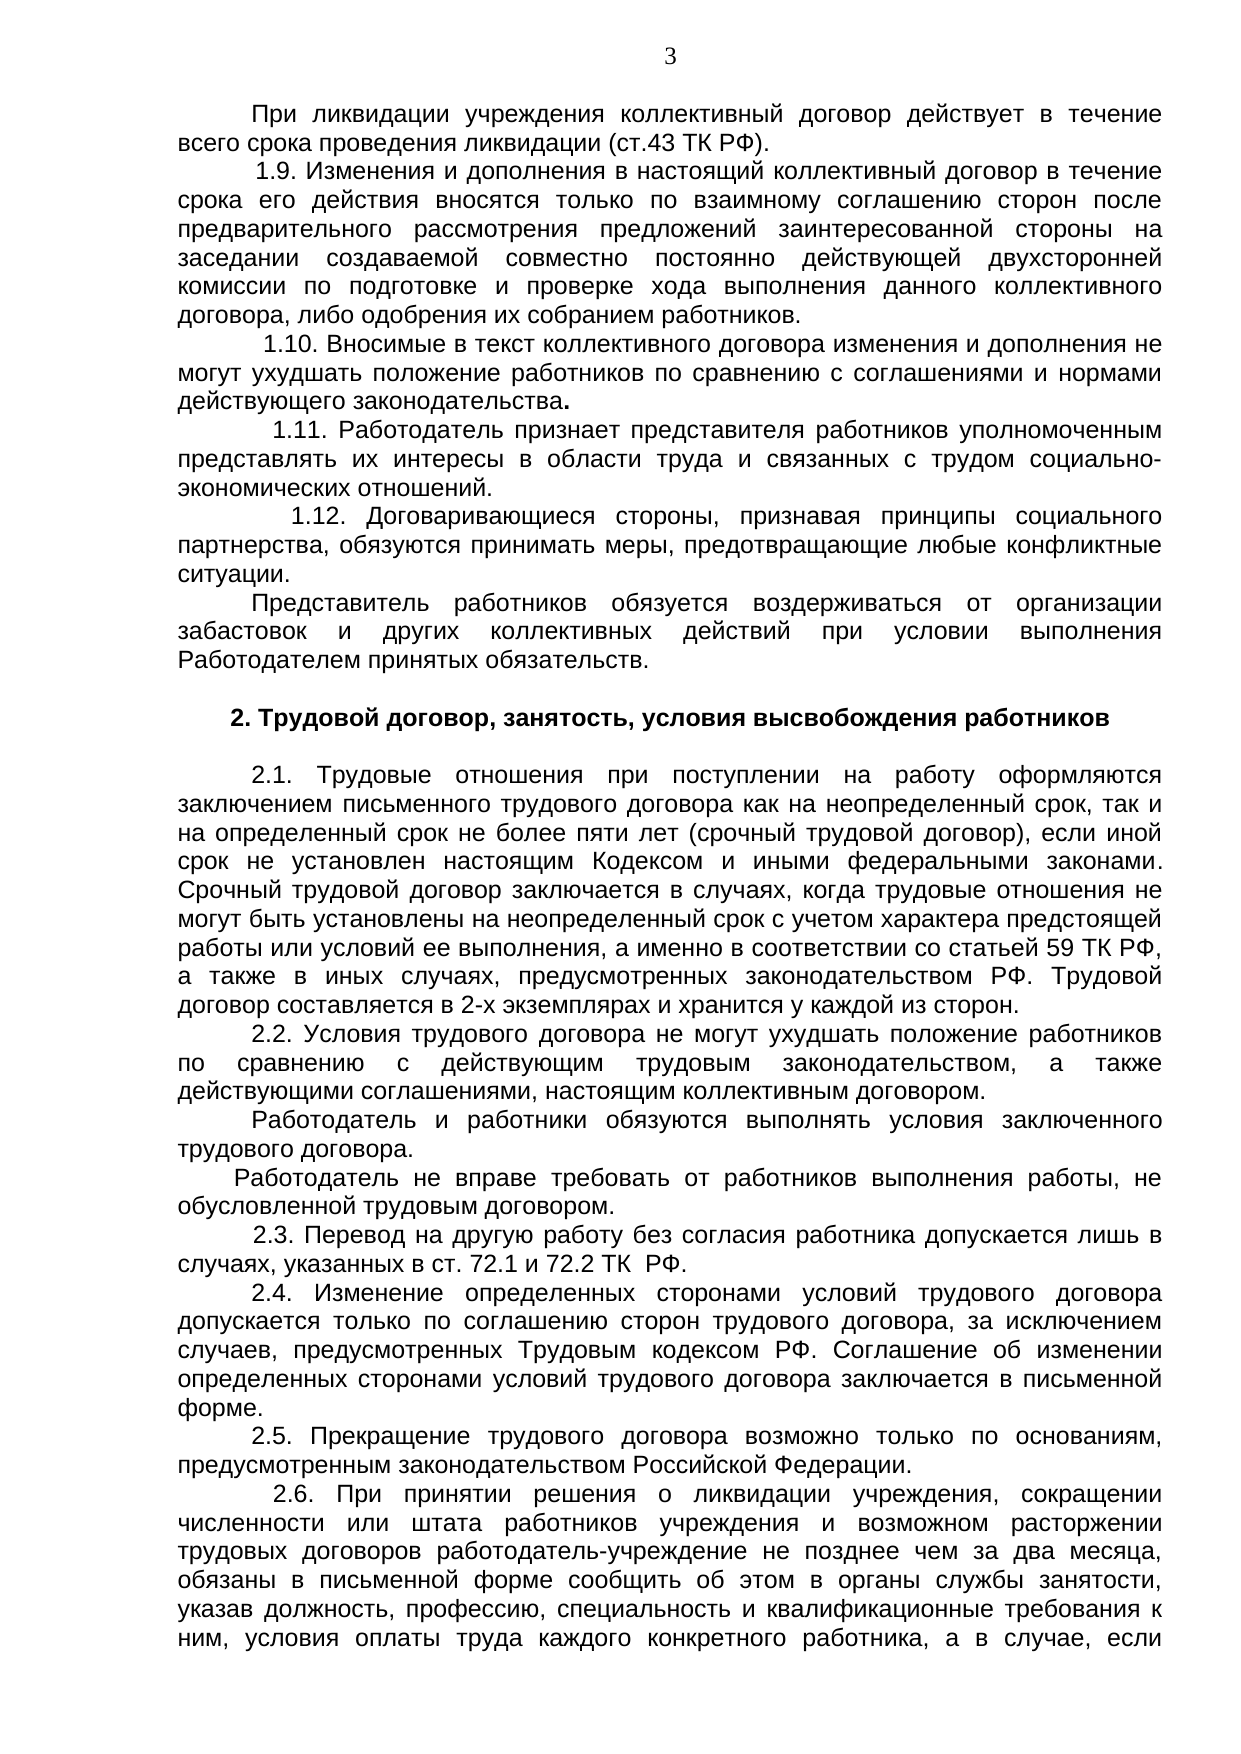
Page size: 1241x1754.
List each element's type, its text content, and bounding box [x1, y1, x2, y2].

text 1.9. Изменения и дополнения в настоящий коллективный договор в течение срока его действия вносятся только по взаимному соглашению сторон после предварительного рассмотрения предложений заинтересованной стороны на заседании создаваемой совместно постоянно действующей двухсторонней комиссии по подготовке и проверке хода выполнения данного коллективного договора, либо одобрения их собранием работников. [177, 156, 1163, 329]
text 2.5. Прекращение трудового договора возможно только по основаниям, предусмотренным законодательством Российской Федерации. [177, 1421, 1163, 1479]
text 1.12. Договаривающиеся стороны, признавая принципы социального партнерства, обязуются принимать меры, предотвращающие любые конфликтные ситуации. [177, 501, 1163, 588]
text При ликвидации учреждения коллективный договор действует в течение всего срока проведения ликвидации (ст.43 ТК РФ). [177, 99, 1163, 156]
text 2.4. Изменение определенных сторонами условий трудового договора допускается только по соглашению сторон трудового договора, за исключением случаев, предусмотренных Трудовым кодексом РФ. Соглашение об изменении определенных сторонами условий трудового договора заключается в письменной форме. [177, 1278, 1163, 1421]
text Работодатель не вправе требовать от работников выполнения работы, не обусловленной трудовым договором. [177, 1163, 1163, 1220]
text 1.11. Работодатель признает представителя работников уполномоченным представлять их интересы в области труда и связанных с трудом социально-экономических отношений. [177, 415, 1163, 501]
text 2. Трудовой договор, занятость, условия высвобождения работников [177, 703, 1163, 731]
text 1.10. Вносимые в текст коллективного договора изменения и дополнения не могут ухудшать положение работников по сравнению с соглашениями и нормами действующего законодательства. [177, 329, 1163, 415]
text Работодатель и работники обязуются выполнять условия заключенного трудового договора. [177, 1105, 1163, 1163]
text 2.1. Трудовые отношения при поступлении на работу оформляются заключением письменного трудового договора как на неопределенный срок, так и на определенный срок не более пяти лет (срочный трудовой договор), если иной срок не установлен настоящим Кодексом и иными федеральными законами. Срочный трудовой договор заключается в случаях, когда трудовые отношения не могут быть установлены на неопределенный срок с учетом характера предстоящей работы или условий ее выполнения, а именно в соответствии со статьей 59 ТК РФ, а также в иных случаях, предусмотренных законодательством РФ. Трудовой договор составляется в 2-х экземплярах и хранится у каждой из сторон. [177, 760, 1163, 1019]
text Представитель работников обязуется воздерживаться от организации забастовок и других коллективных действий при условии выполнения Работодателем принятых обязательств. [177, 588, 1163, 674]
text 2.6. При принятии решения о ликвидации учреждения, сокращении численности или штата работников учреждения и возможном расторжении трудовых договоров работодатель-учреждение не позднее чем за два месяца, обязаны в письменной форме сообщить об этом в органы службы занятости, указав должность, профессию, специальность и квалификационные требования к ним, условия оплаты труда каждого конкретного работника, а в случае, если [177, 1479, 1163, 1651]
text 2.3. Перевод на другую работу без согласия работника допускается лишь в случаях, указанных в ст. 72.1 и 72.2 ТК РФ. [177, 1220, 1163, 1278]
text 2.2. Условия трудового договора не могут ухудшать положение работников по сравнению с действующим трудовым законодательством, а также действующими соглашениями, настоящим коллективным договором. [177, 1019, 1163, 1105]
